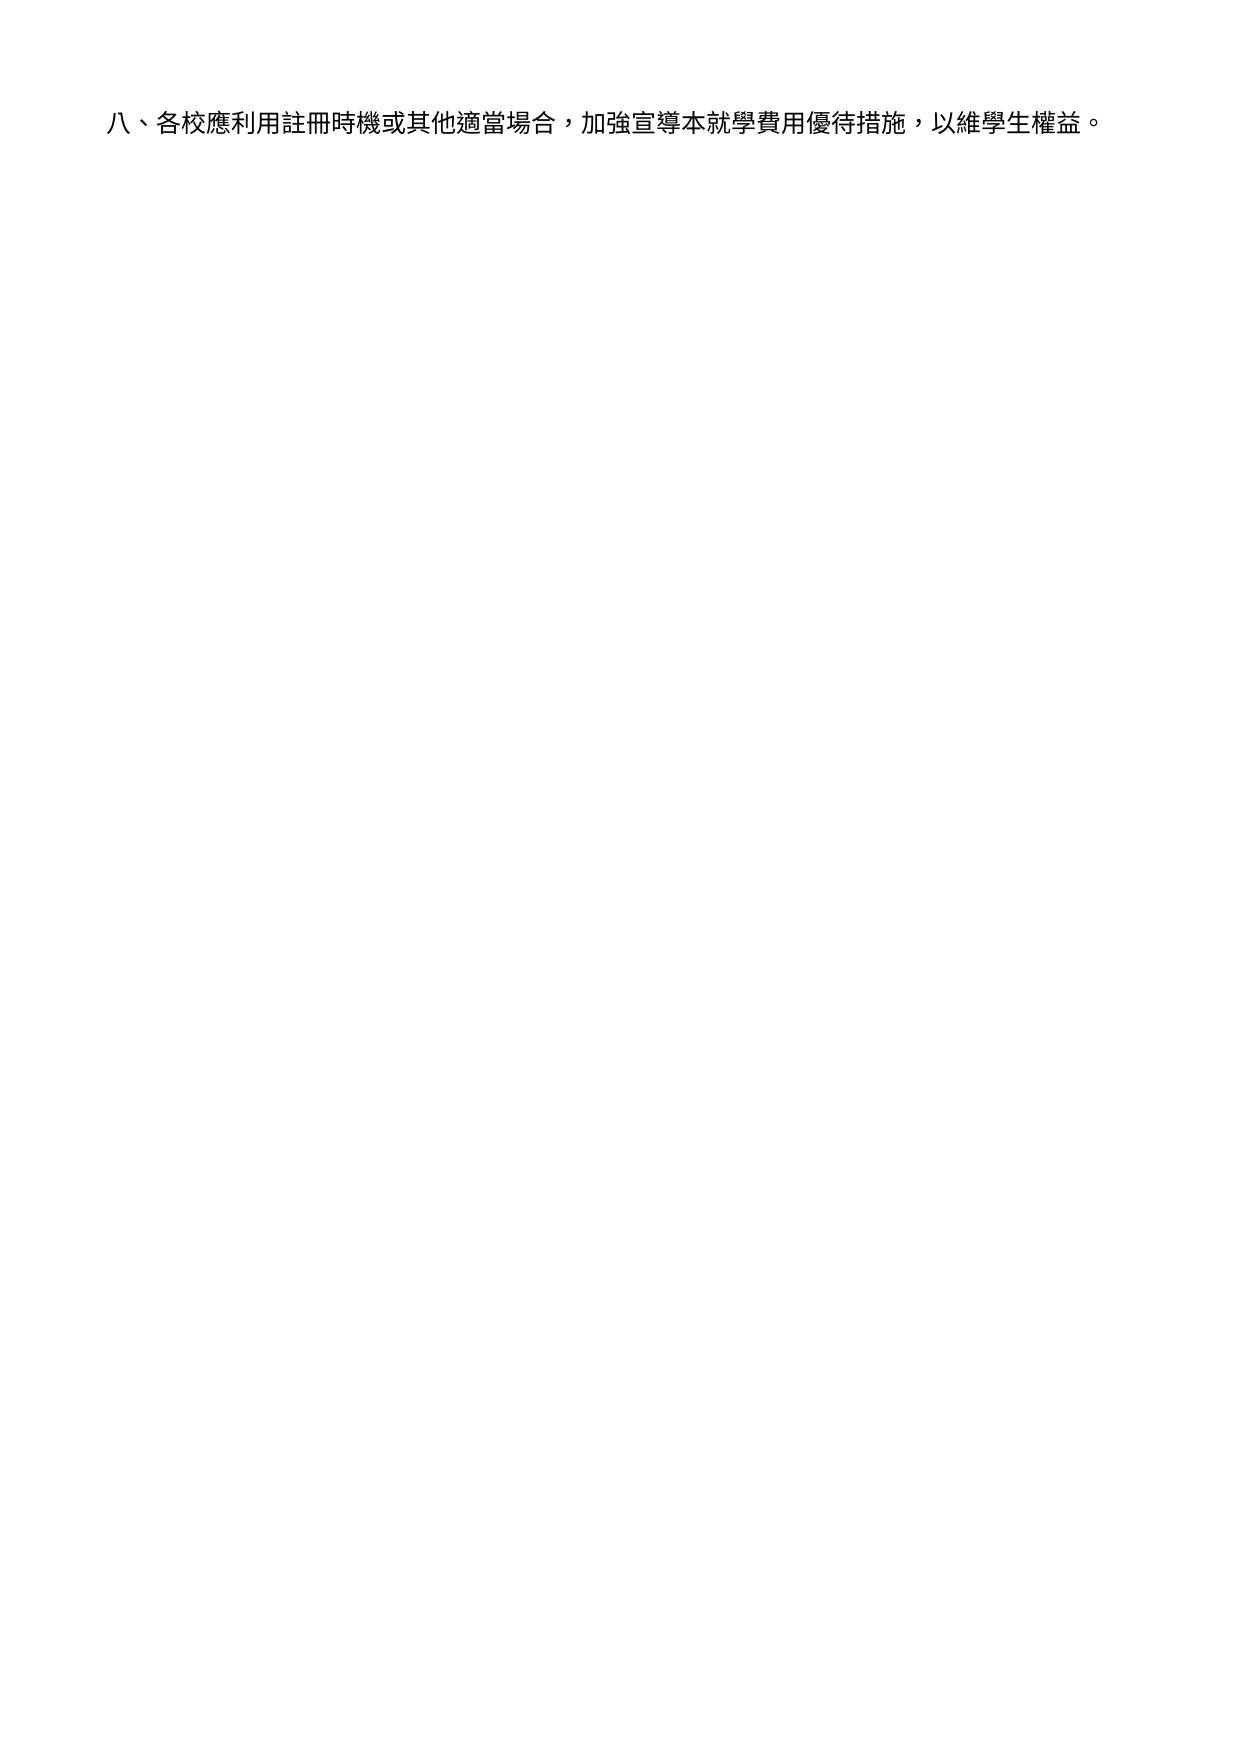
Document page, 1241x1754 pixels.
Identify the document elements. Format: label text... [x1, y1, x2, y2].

text 八、各校應利用註冊時機或其他適當場合，加強宣導本就學費用優待措施，以維學生權益。 [106, 79, 1134, 142]
